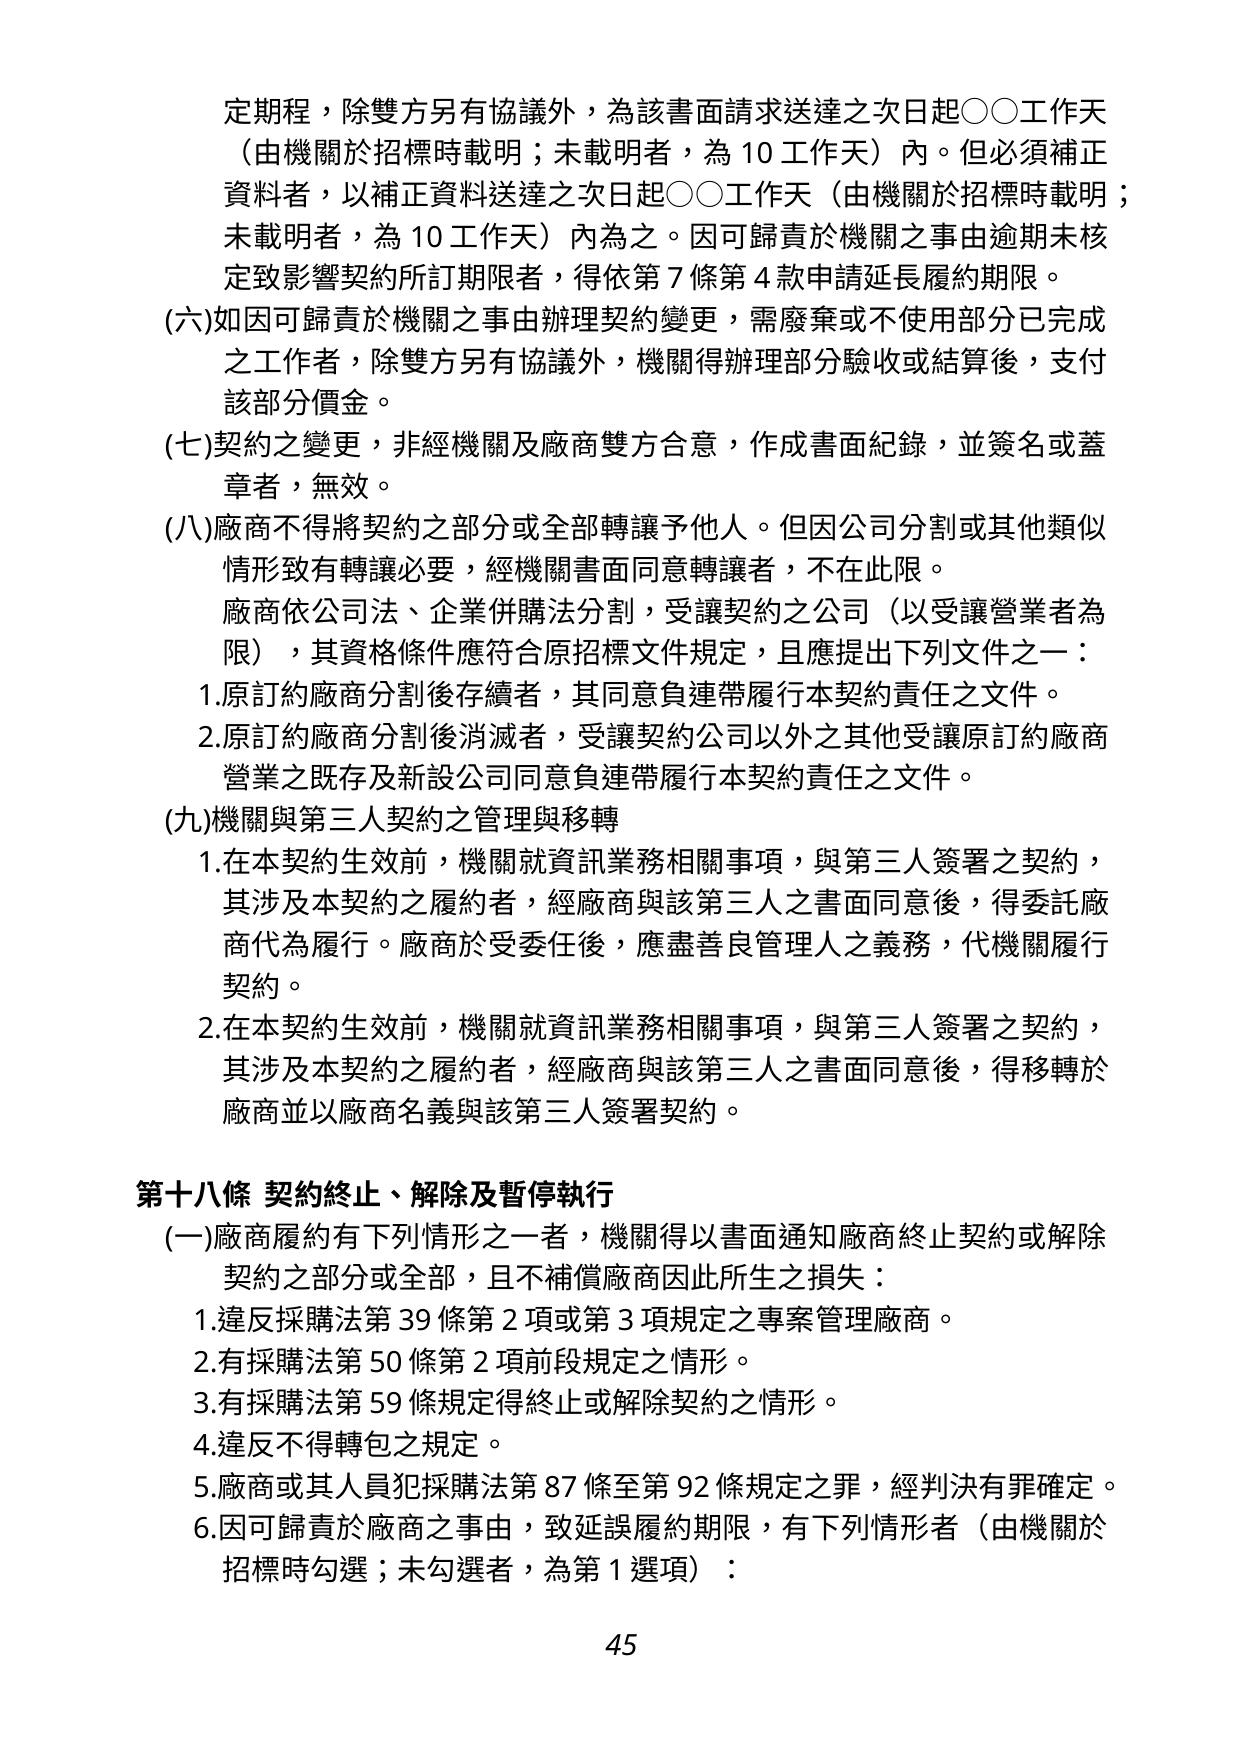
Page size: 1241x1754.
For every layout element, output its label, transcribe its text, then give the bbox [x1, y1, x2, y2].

text (九)機關與第三人契約之管理與移轉 [164, 797, 1109, 839]
text 2.原訂約廠商分割後消滅者，受讓契約公司以外之其他受讓原訂約廠商營業之既存及新設公司同意負連帶履行本契約責任之文件。 [197, 714, 1109, 797]
text (七)契約之變更，非經機關及廠商雙方合意，作成書面紀錄，並簽名或蓋章者，無效。 [164, 422, 1109, 505]
text (六)如因可歸責於機關之事由辦理契約變更，需廢棄或不使用部分已完成之工作者，除雙方另有協議外，機關得辦理部分驗收或結算後，支付該部分價金。 [164, 297, 1109, 422]
text 2.有採購法第50條第2項前段規定之情形。 [193, 1339, 1109, 1380]
text 6.因可歸責於廠商之事由，致延誤履約期限，有下列情形者（由機關於招標時勾選；未勾選者，為第1選項）： [193, 1505, 1109, 1589]
text 廠商依公司法、企業併購法分割，受讓契約之公司（以受讓營業者為限），其資格條件應符合原招標文件規定，且應提出下列文件之一： [222, 589, 1109, 672]
text 2.在本契約生效前，機關就資訊業務相關事項，與第三人簽署之契約，其涉及本契約之履約者，經廠商與該第三人之書面同意後，得移轉於廠商並以廠商名義與該第三人簽署契約。 [197, 1005, 1109, 1130]
text 1.違反採購法第39條第2項或第3項規定之專案管理廠商。 [193, 1297, 1109, 1339]
text 第十八條 契約終止、解除及暫停執行 [135, 1172, 1109, 1214]
text 5.廠商或其人員犯採購法第87條至第92條規定之罪，經判決有罪確定。 [193, 1464, 1109, 1505]
text 1.在本契約生效前，機關就資訊業務相關事項，與第三人簽署之契約，其涉及本契約之履約者，經廠商與該第三人之書面同意後，得委託廠商代為履行。廠商於受委任後，應盡善良管理人之義務，代機關履行契約。 [197, 839, 1109, 1005]
text 3.有採購法第59條規定得終止或解除契約之情形。 [193, 1380, 1109, 1422]
text 4.違反不得轉包之規定。 [193, 1422, 1109, 1464]
text (八)廠商不得將契約之部分或全部轉讓予他人。但因公司分割或其他類似情形致有轉讓必要，經機關書面同意轉讓者，不在此限。 [164, 505, 1109, 589]
text (五)廠商提出前款第1目、第2目或第4目契約變更之文件，其審查及核定期程，除雙方另有協議外，為該書面請求送達之次日起○○工作天（由機關於招標時載明；未載明者，為10工作天）內。但必須補正資料者，以補正資料送達之次日起○○工作天（由機關於招標時載明；未載明者，為10工作天）內為之。因可歸責於機關之事由逾期未核定致影響契約所訂期限者，得依第7條第4款申請延長履約期限。 [164, 89, 1109, 297]
text (一)廠商履約有下列情形之一者，機關得以書面通知廠商終止契約或解除契約之部分或全部，且不補償廠商因此所生之損失： [164, 1214, 1109, 1297]
text 1.原訂約廠商分割後存續者，其同意負連帶履行本契約責任之文件。 [197, 672, 1109, 714]
